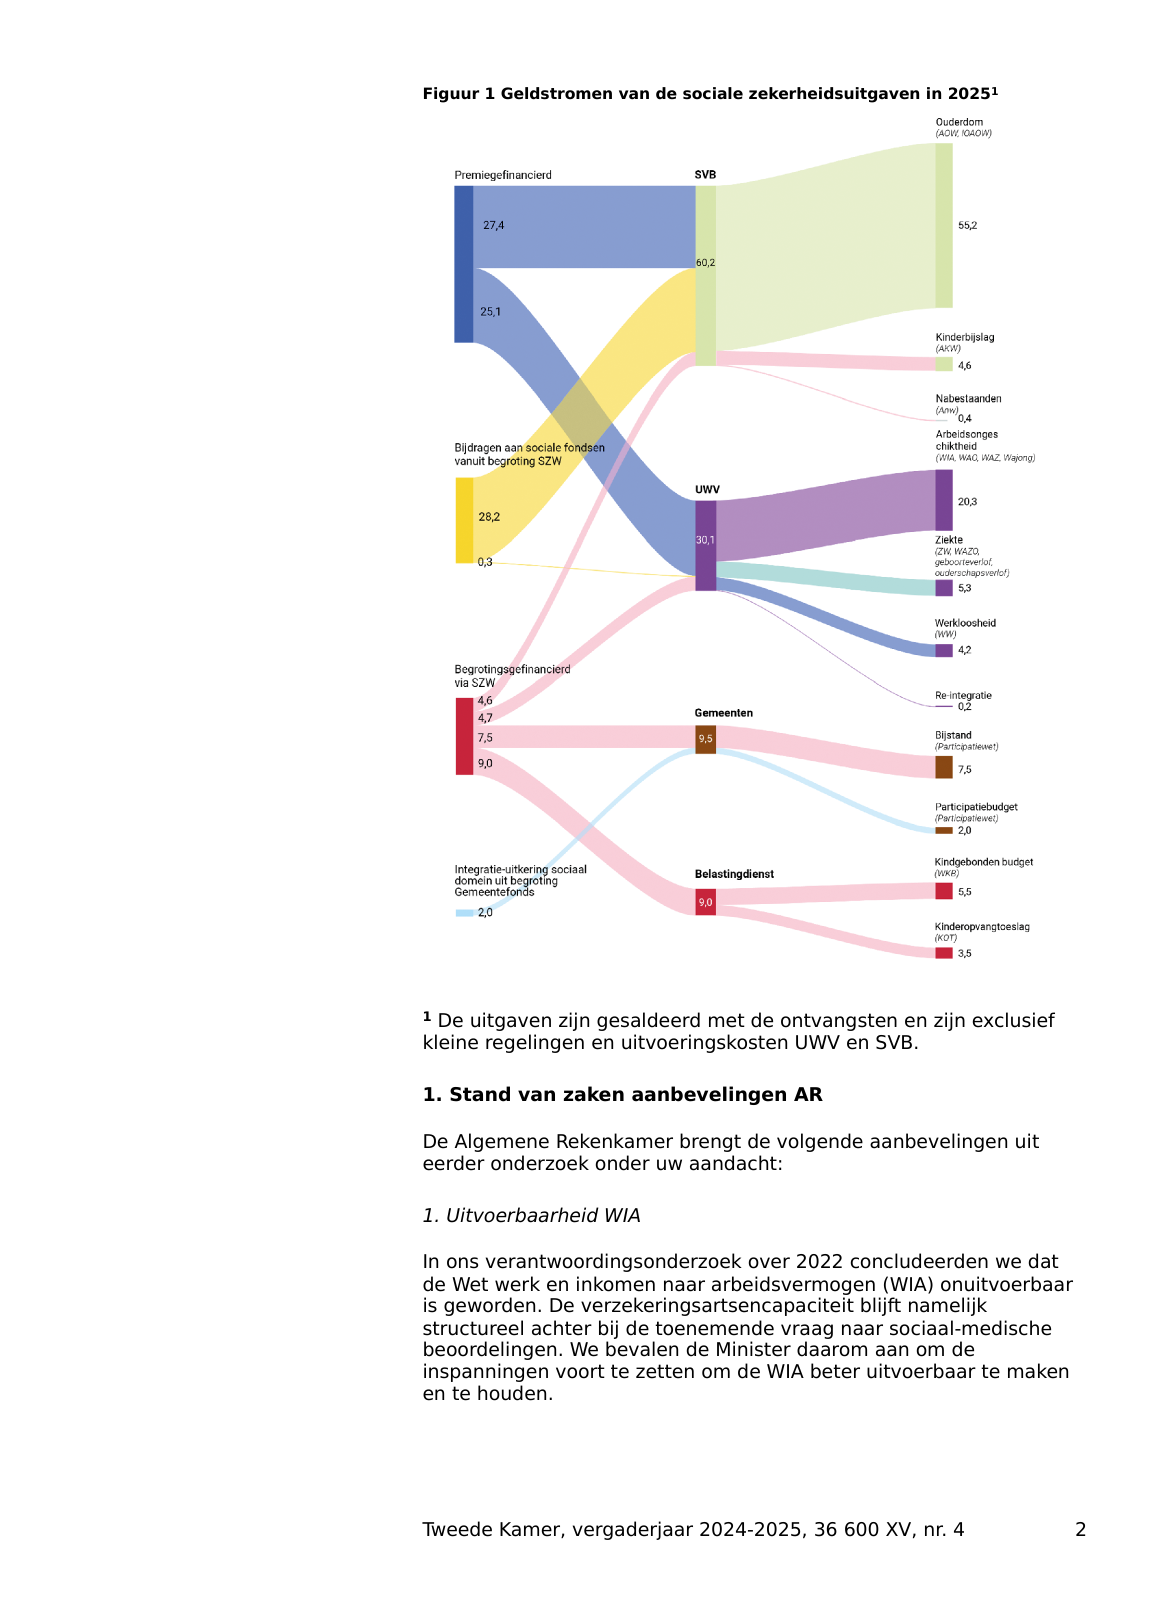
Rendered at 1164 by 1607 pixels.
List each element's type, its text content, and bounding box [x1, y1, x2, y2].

text In ons verantwoordingsonderzoek over 2022 concludeerden we dat de Wet werk en inkomen naar arbeidsvermogen (WIA) onuitvoerbaar is geworden. De verzekeringsartsencapaciteit blijft namelijk structureel achter bij de toenemende vraag naar sociaal-medische beoordelingen. We bevalen de Minister daarom aan om de inspanningen voort te zetten om de WIA beter uitvoerbaar te maken en te houden. [422, 1251, 1087, 1405]
subtitle 1. Uitvoerbaarheid WIA [422, 1204, 1087, 1226]
text De Algemene Rekenkamer brengt de volgende aanbevelingen uit eerder onderzoek onder uw aandacht: [422, 1131, 1087, 1174]
text 1 De uitgaven zijn gesaldeerd met de ontvangsten en zijn exclusief kleine regelingen en uitvoeringskosten UWV en SVB. [422, 1009, 1087, 1053]
text Figuur 1 Geldstromen van de sociale zekerheidsuitgaven in 20251 [422, 85, 1072, 103]
subtitle 1. Stand van zaken aanbevelingen AR [422, 1083, 1087, 1106]
picture [422, 115, 1072, 966]
